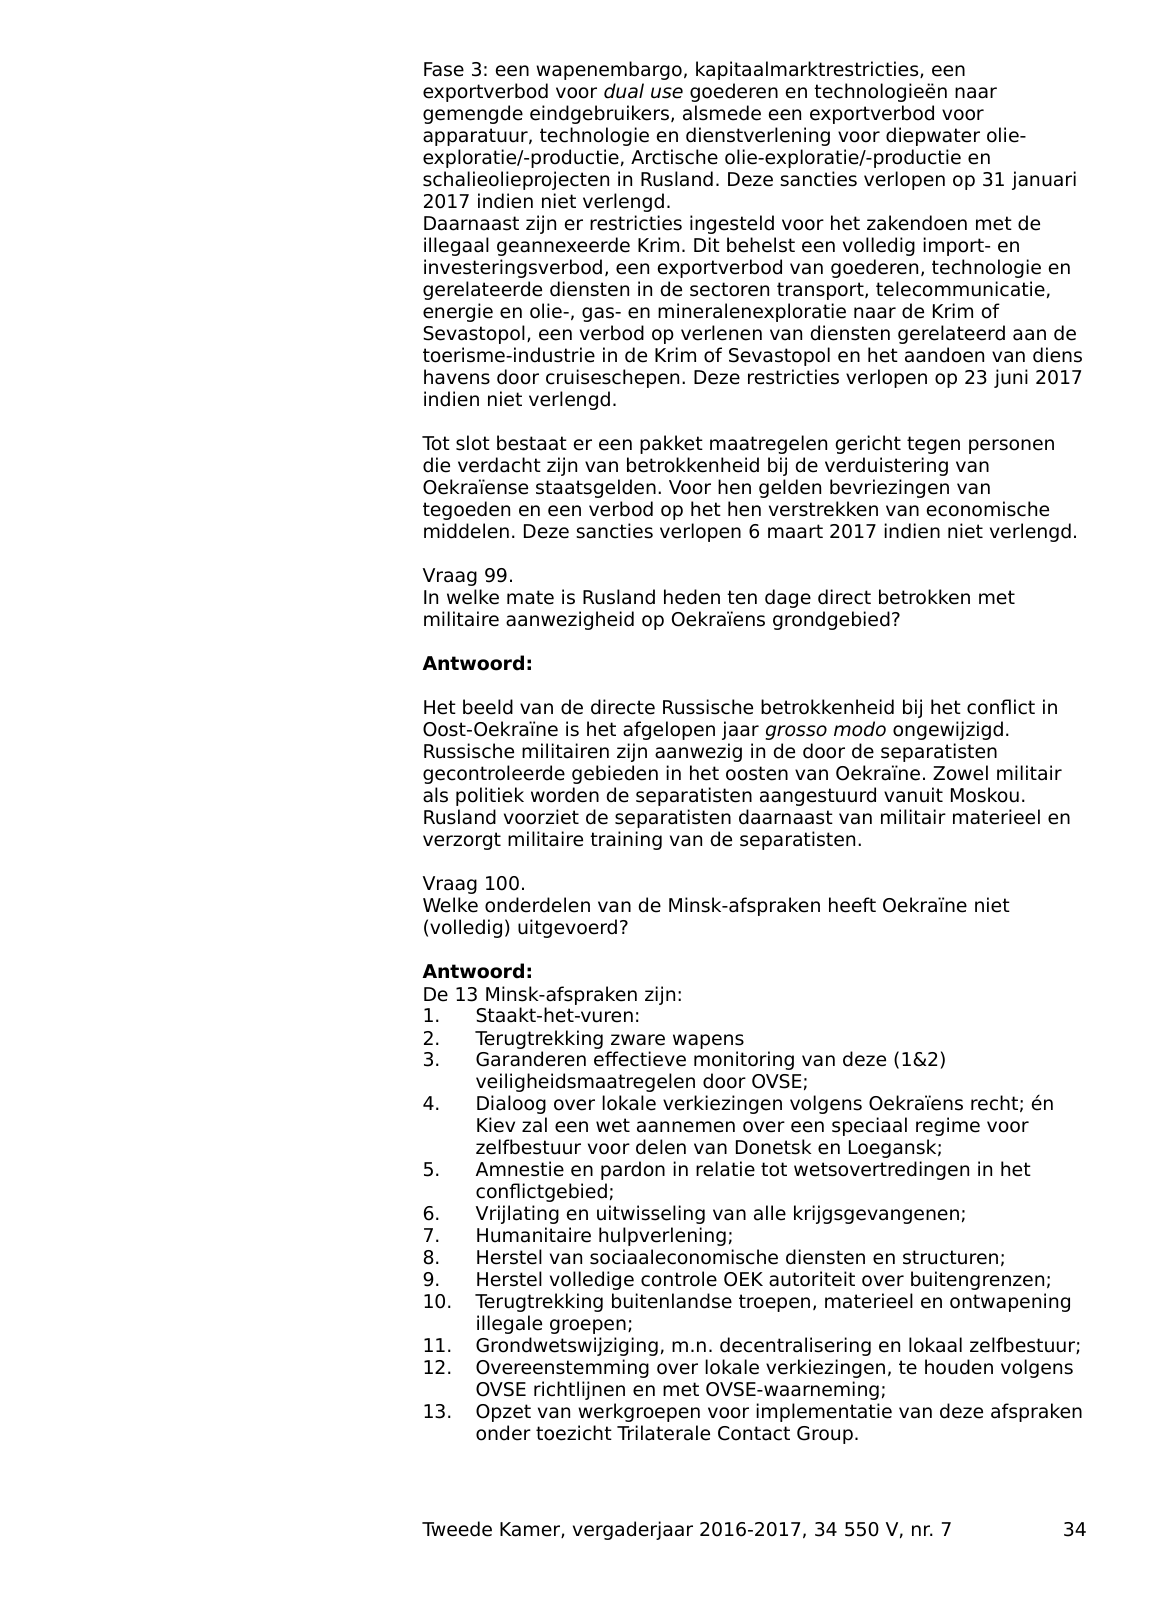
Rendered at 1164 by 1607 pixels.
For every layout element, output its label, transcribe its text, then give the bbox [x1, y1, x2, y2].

text Antwoord: [422, 961, 1087, 983]
text 10. Terugtrekking buitenlandse troepen, materieel en ontwapening illegale groepen; [422, 1291, 1087, 1335]
text 5. Amnestie en pardon in relatie tot wetsovertredingen in het conflictgebied; [422, 1159, 1087, 1203]
text Het beeld van de directe Russische betrokkenheid bij het conflict in Oost-Oekraïne is het afgelopen jaar grosso modo ongewijzigd. Russische militairen zijn aanwezig in de door de separatisten gecontroleerde gebieden in het oosten van Oekraïne. Zowel militair als politiek worden de separatisten aangestuurd vanuit Moskou. Rusland voorziet de separatisten daarnaast van militair materieel en verzorgt militaire training van de separatisten. [422, 697, 1087, 851]
text 8. Herstel van sociaaleconomische diensten en structuren; [422, 1247, 1087, 1269]
text Vraag 99. [422, 565, 1087, 587]
text In welke mate is Rusland heden ten dage direct betrokken met militaire aanwezigheid op Oekraïens grondgebied? [422, 587, 1087, 631]
text Daarnaast zijn er restricties ingesteld voor het zakendoen met de illegaal geannexeerde Krim. Dit behelst een volledig import- en investeringsverbod, een exportverbod van goederen, technologie en gerelateerde diensten in de sectoren transport, telecommunicatie, energie en olie-, gas- en mineralenexploratie naar de Krim of Sevastopol, een verbod op verlenen van diensten gerelateerd aan de toerisme-industrie in de Krim of Sevastopol en het aandoen van diens havens door cruiseschepen. Deze restricties verlopen op 23 juni 2017 indien niet verlengd. [422, 213, 1087, 411]
text 6. Vrijlating en uitwisseling van alle krijgsgevangenen; [422, 1203, 1087, 1225]
text De 13 Minsk-afspraken zijn: [422, 983, 1087, 1005]
text 9. Herstel volledige controle OEK autoriteit over buitengrenzen; [422, 1269, 1087, 1291]
text 13. Opzet van werkgroepen voor implementatie van deze afspraken onder toezicht Trilaterale Contact Group. [422, 1401, 1087, 1445]
text 11. Grondwetswijziging, m.n. decentralisering en lokaal zelfbestuur; [422, 1335, 1087, 1357]
text 4. Dialoog over lokale verkiezingen volgens Oekraïens recht; én Kiev zal een wet aannemen over een speciaal regime voor zelfbestuur voor delen van Donetsk en Loegansk; [422, 1093, 1087, 1159]
text Welke onderdelen van de Minsk-afspraken heeft Oekraïne niet (volledig) uitgevoerd? [422, 895, 1087, 939]
text Vraag 100. [422, 873, 1087, 895]
text 2. Terugtrekking zware wapens [422, 1027, 1087, 1049]
text 12. Overeenstemming over lokale verkiezingen, te houden volgens OVSE richtlijnen en met OVSE-waarneming; [422, 1357, 1087, 1401]
text 7. Humanitaire hulpverlening; [422, 1225, 1087, 1247]
text Antwoord: [422, 653, 1087, 675]
text Fase 3: een wapenembargo, kapitaalmarktrestricties, een exportverbod voor dual use goederen en technologieën naar gemengde eindgebruikers, alsmede een exportverbod voor apparatuur, technologie en dienstverlening voor diepwater olie-exploratie/-productie, Arctische olie-exploratie/-productie en schalieolieprojecten in Rusland. Deze sancties verlopen op 31 januari 2017 indien niet verlengd. [422, 59, 1087, 213]
text 1. Staakt-het-vuren: [422, 1005, 1087, 1027]
text 3. Garanderen effectieve monitoring van deze (1&2) veiligheidsmaatregelen door OVSE; [422, 1049, 1087, 1093]
text Tot slot bestaat er een pakket maatregelen gericht tegen personen die verdacht zijn van betrokkenheid bij de verduistering van Oekraïense staatsgelden. Voor hen gelden bevriezingen van tegoeden en een verbod op het hen verstrekken van economische middelen. Deze sancties verlopen 6 maart 2017 indien niet verlengd. [422, 433, 1087, 543]
